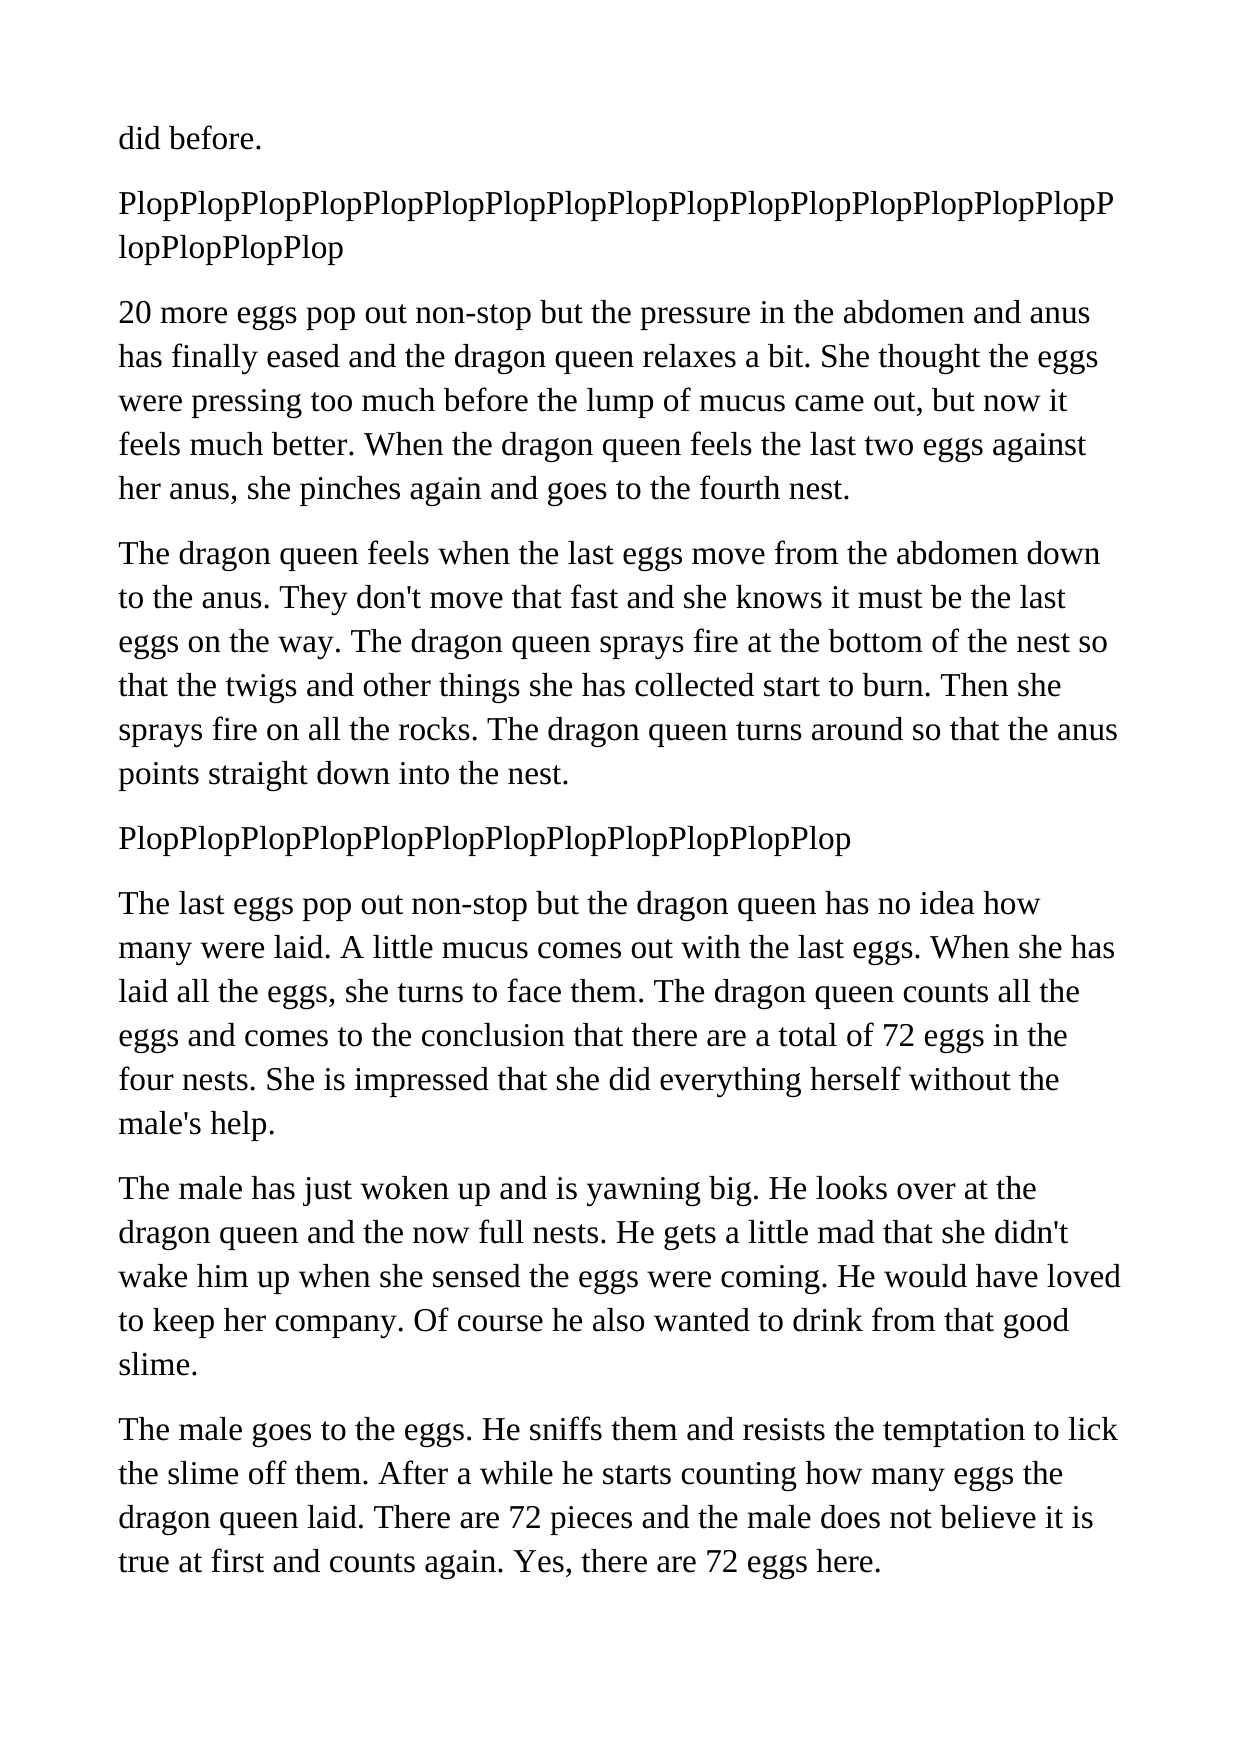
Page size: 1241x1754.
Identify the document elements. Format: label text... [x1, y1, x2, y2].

text The male goes to the eggs. He sniffs them and resists the temptation to lick the slime off them. After a while he starts counting how many eggs the dragon queen laid. There are 72 pieces and the male does not believe it is true at first and counts again. Yes, there are 72 eggs here. [118, 1409, 1122, 1580]
text The dragon queen feels when the last eggs move from the abdomen down to the anus. They don't move that fast and she knows it must be the last eggs on the way. The dragon queen sprays fire at the bottom of the nest so that the twigs and other things she has collected start to burn. Then she sprays fire on all the rocks. The dragon queen turns around so that the anus points straight down into the nest. [118, 533, 1122, 792]
text The last eggs pop out non-stop but the dragon queen has no idea how many were laid. A little mucus comes out with the last eggs. When she has laid all the eggs, she turns to face them. The dragon queen counts all the eggs and comes to the conclusion that there are a total of 72 eggs in the four nests. She is impressed that she did everything herself without the male's help. [118, 883, 1122, 1142]
text PlopPlopPlopPlopPlopPlopPlopPlopPlopPlopPlopPlop [118, 818, 1122, 857]
text 20 more eggs pop out non-stop but the pressure in the abdomen and anus has finally eased and the dragon queen relaxes a bit. She thought the eggs were pressing too much before the lump of mucus came out, but now it feels much better. When the dragon queen feels the last two eggs against her anus, she pinches again and goes to the fourth nest. [118, 292, 1122, 507]
text The male has just woken up and is yawning big. He looks over at the dragon queen and the now full nests. He gets a little mad that she didn't wake him up when she sensed the eggs were coming. He would have loved to keep her company. Of course he also wanted to drink from that good slime. [118, 1168, 1122, 1383]
text did before. [118, 118, 1122, 156]
text PlopPlopPlopPlopPlopPlopPlopPlopPlopPlopPlopPlopPlopPlopPlopPlopPlopPlopPlopPlop [118, 183, 1122, 265]
